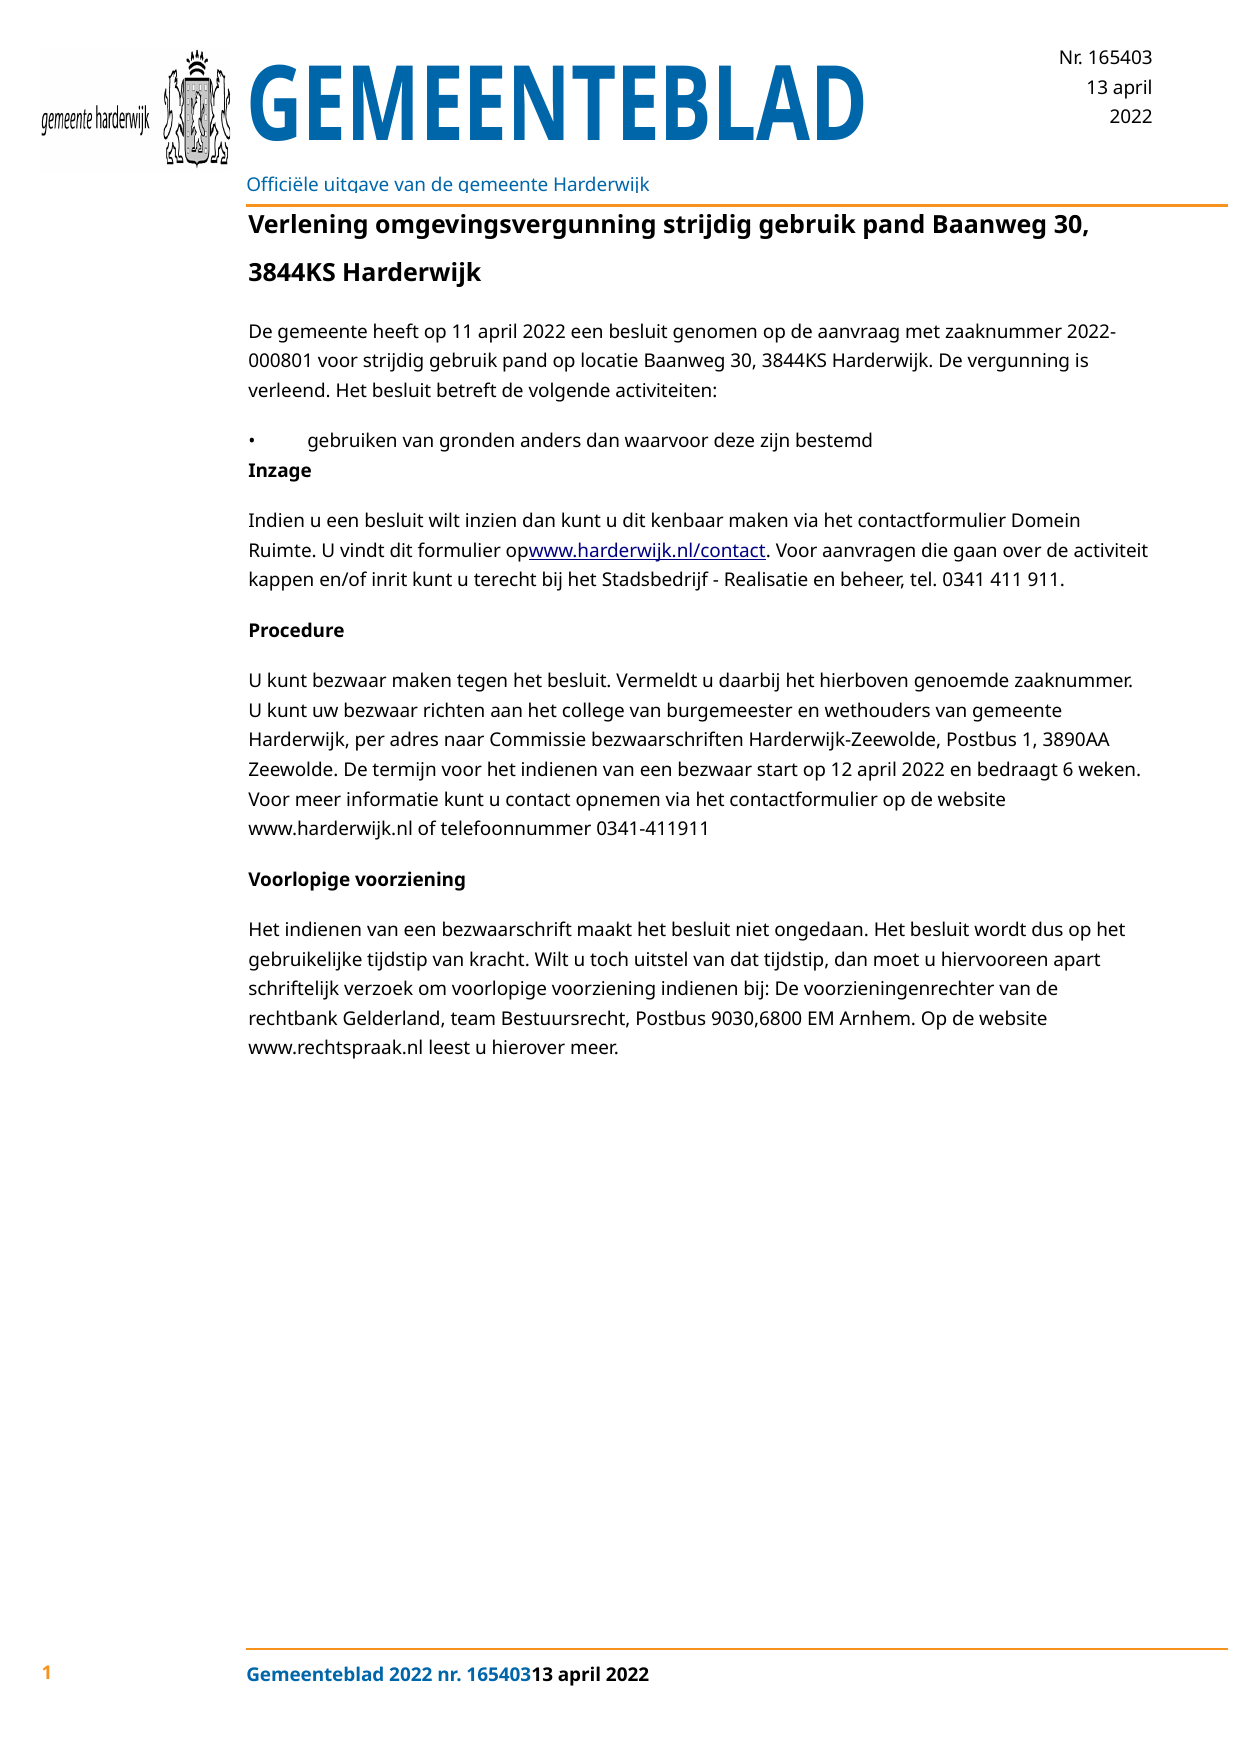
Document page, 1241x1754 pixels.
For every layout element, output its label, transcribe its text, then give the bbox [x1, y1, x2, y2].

text Het indienen van een bezwaarschrift maakt het besluit niet ongedaan. Het besluit wordt dus op het gebruikelijke tijdstip van kracht. Wilt u toch uitstel van dat tijdstip, dan moet u hiervooreen apart schriftelijk verzoek om voorlopige voorziening indienen bij: De voorzieningenrechter van de rechtbank Gelderland, team Bestuursrecht, Postbus 9030,6800 EM Arnhem. Op de website www.rechtspraak.nl leest u hierover meer. [248, 916, 1152, 1060]
text Indien u een besluit wilt inzien dan kunt u dit kenbaar maken via het contactformulier Domein Ruimte. U vindt dit formulier opwww.harderwijk.nl/contact. Voor aanvragen die gaan over de activiteit kappen en/of inrit kunt u terecht bij het Stadsbedrijf - Realisatie en beheer, tel. 0341 411 911. [248, 507, 1152, 592]
text Verlening omgevingsvergunning strijdig gebruik pand Baanweg 30, 3844KS Harderwijk [248, 207, 1152, 288]
text U kunt bezwaar maken tegen het besluit. Vermeldt u daarbij het hierboven genoemde zaaknummer. U kunt uw bezwaar richten aan het college van burgemeester en wethouders van gemeente Harderwijk, per adres naar Commissie bezwaarschriften Harderwijk-Zeewolde, Postbus 1, 3890AA Zeewolde. De termijn voor het indienen van een bezwaar start op 12 april 2022 en bedraagt 6 weken. Voor meer informatie kunt u contact opnemen via het contactformulier op de website www.harderwijk.nl of telefoonnummer 0341-411911 [248, 667, 1152, 841]
picture [41, 47, 231, 172]
list gebruiken van gronden anders dan waarvoor deze zijn bestemd [248, 427, 1152, 453]
text De gemeente heeft op 11 april 2022 een besluit genomen op de aanvraag met zaaknummer 2022-000801 voor strijdig gebruik pand op locatie Baanweg 30, 3844KS Harderwijk. De vergunning is verleend. Het besluit betreft de volgende activiteiten: [248, 318, 1152, 403]
text Voorlopige voorziening [248, 866, 1152, 892]
text Procedure [248, 617, 1152, 643]
text Inzage [248, 457, 1152, 483]
